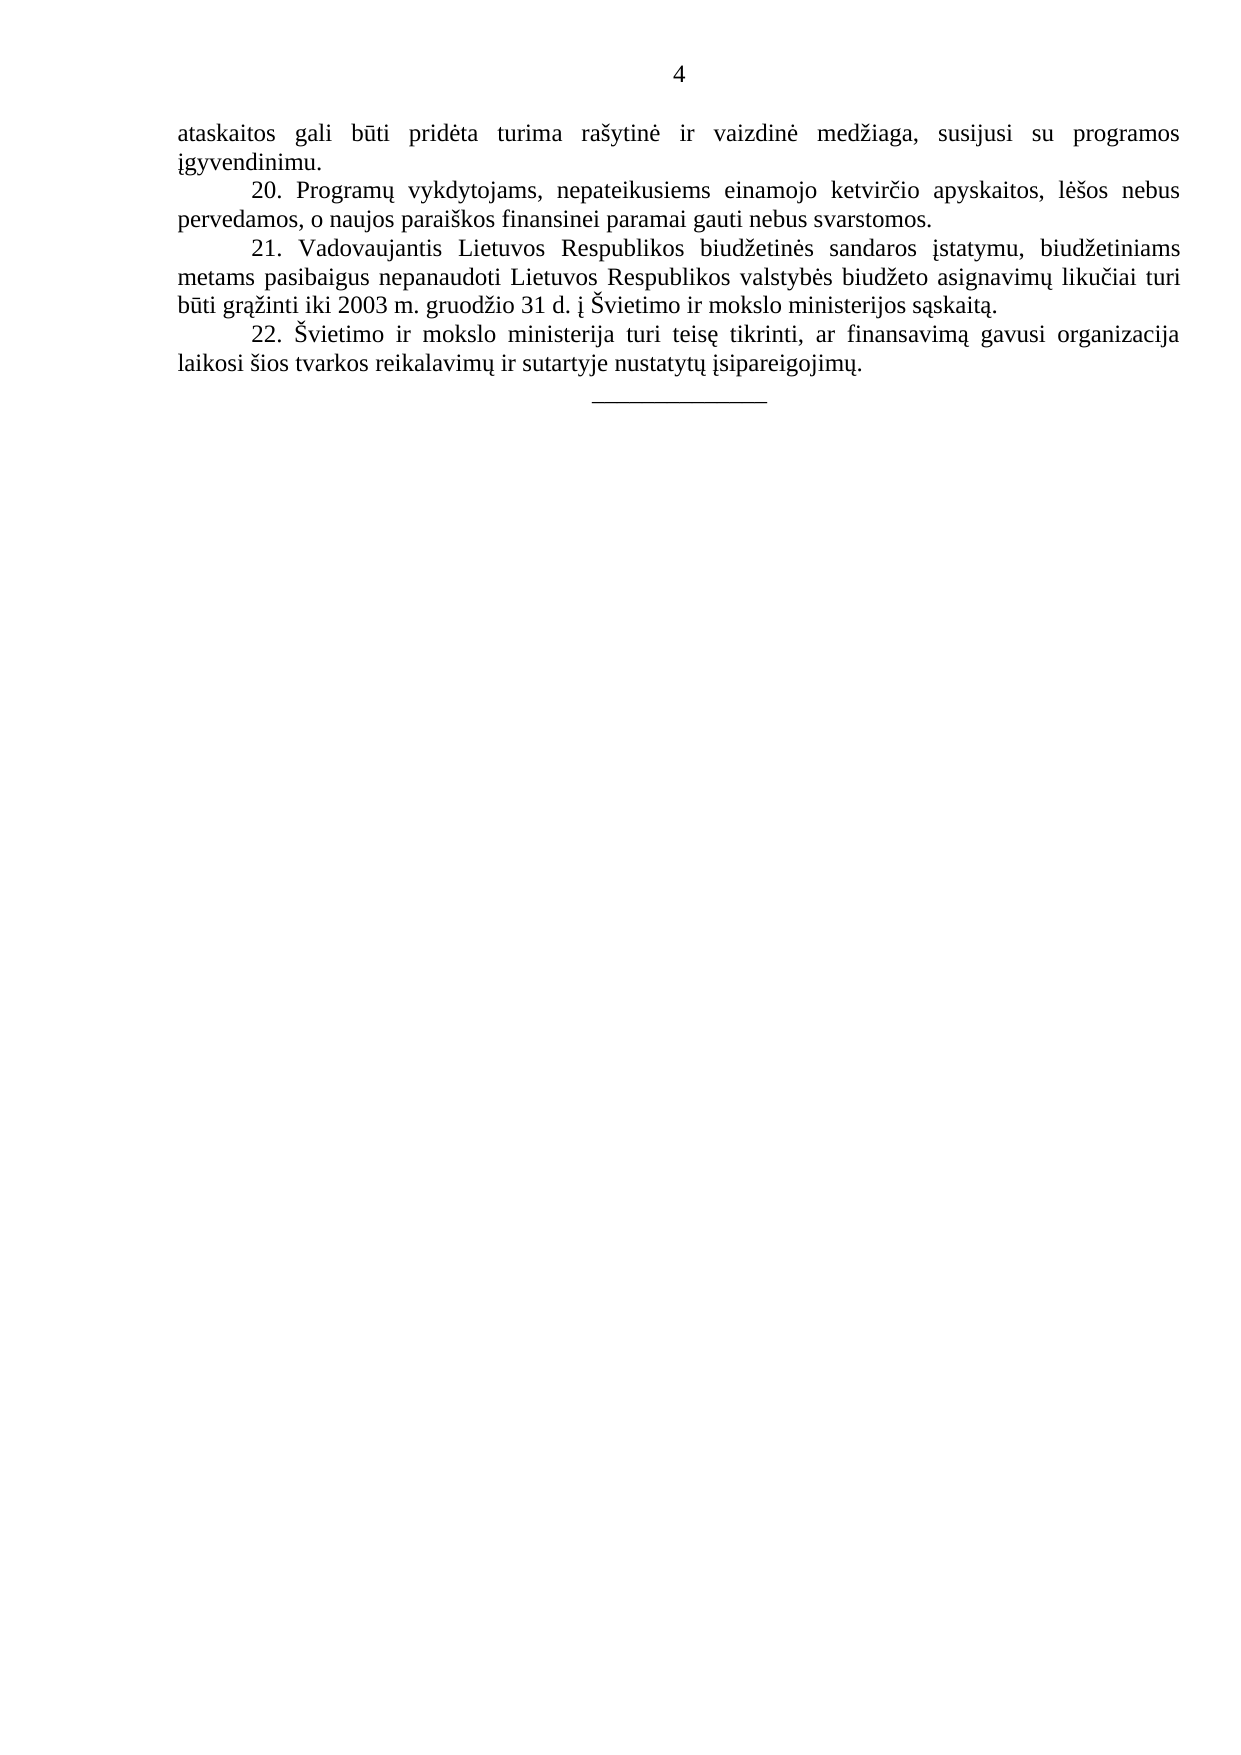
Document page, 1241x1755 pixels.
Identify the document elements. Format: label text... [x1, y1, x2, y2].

text ataskaitos gali būti pridėta turima rašytinė ir vaizdinė medžiaga, susijusi su programos įgyvendinimu. [177, 118, 1181, 176]
text 21. Vadovaujantis Lietuvos Respublikos biudžetinės sandaros įstatymu, biudžetiniams metams pasibaigus nepanaudoti Lietuvos Respublikos valstybės biudžeto asignavimų likučiai turi būti grąžinti iki 2003 m. gruodžio 31 d. į Švietimo ir mokslo ministerijos sąskaitą. [177, 233, 1181, 319]
text 20. Programų vykdytojams, nepateikusiems einamojo ketvirčio apyskaitos, lėšos nebus pervedamos, o naujos paraiškos finansinei paramai gauti nebus svarstomos. [177, 176, 1181, 233]
text 22. Švietimo ir mokslo ministerija turi teisę tikrinti, ar finansavimą gavusi organizacija laikosi šios tvarkos reikalavimų ir sutartyje nustatytų įsipareigojimų. [177, 319, 1181, 377]
text ______________ [177, 377, 1181, 406]
